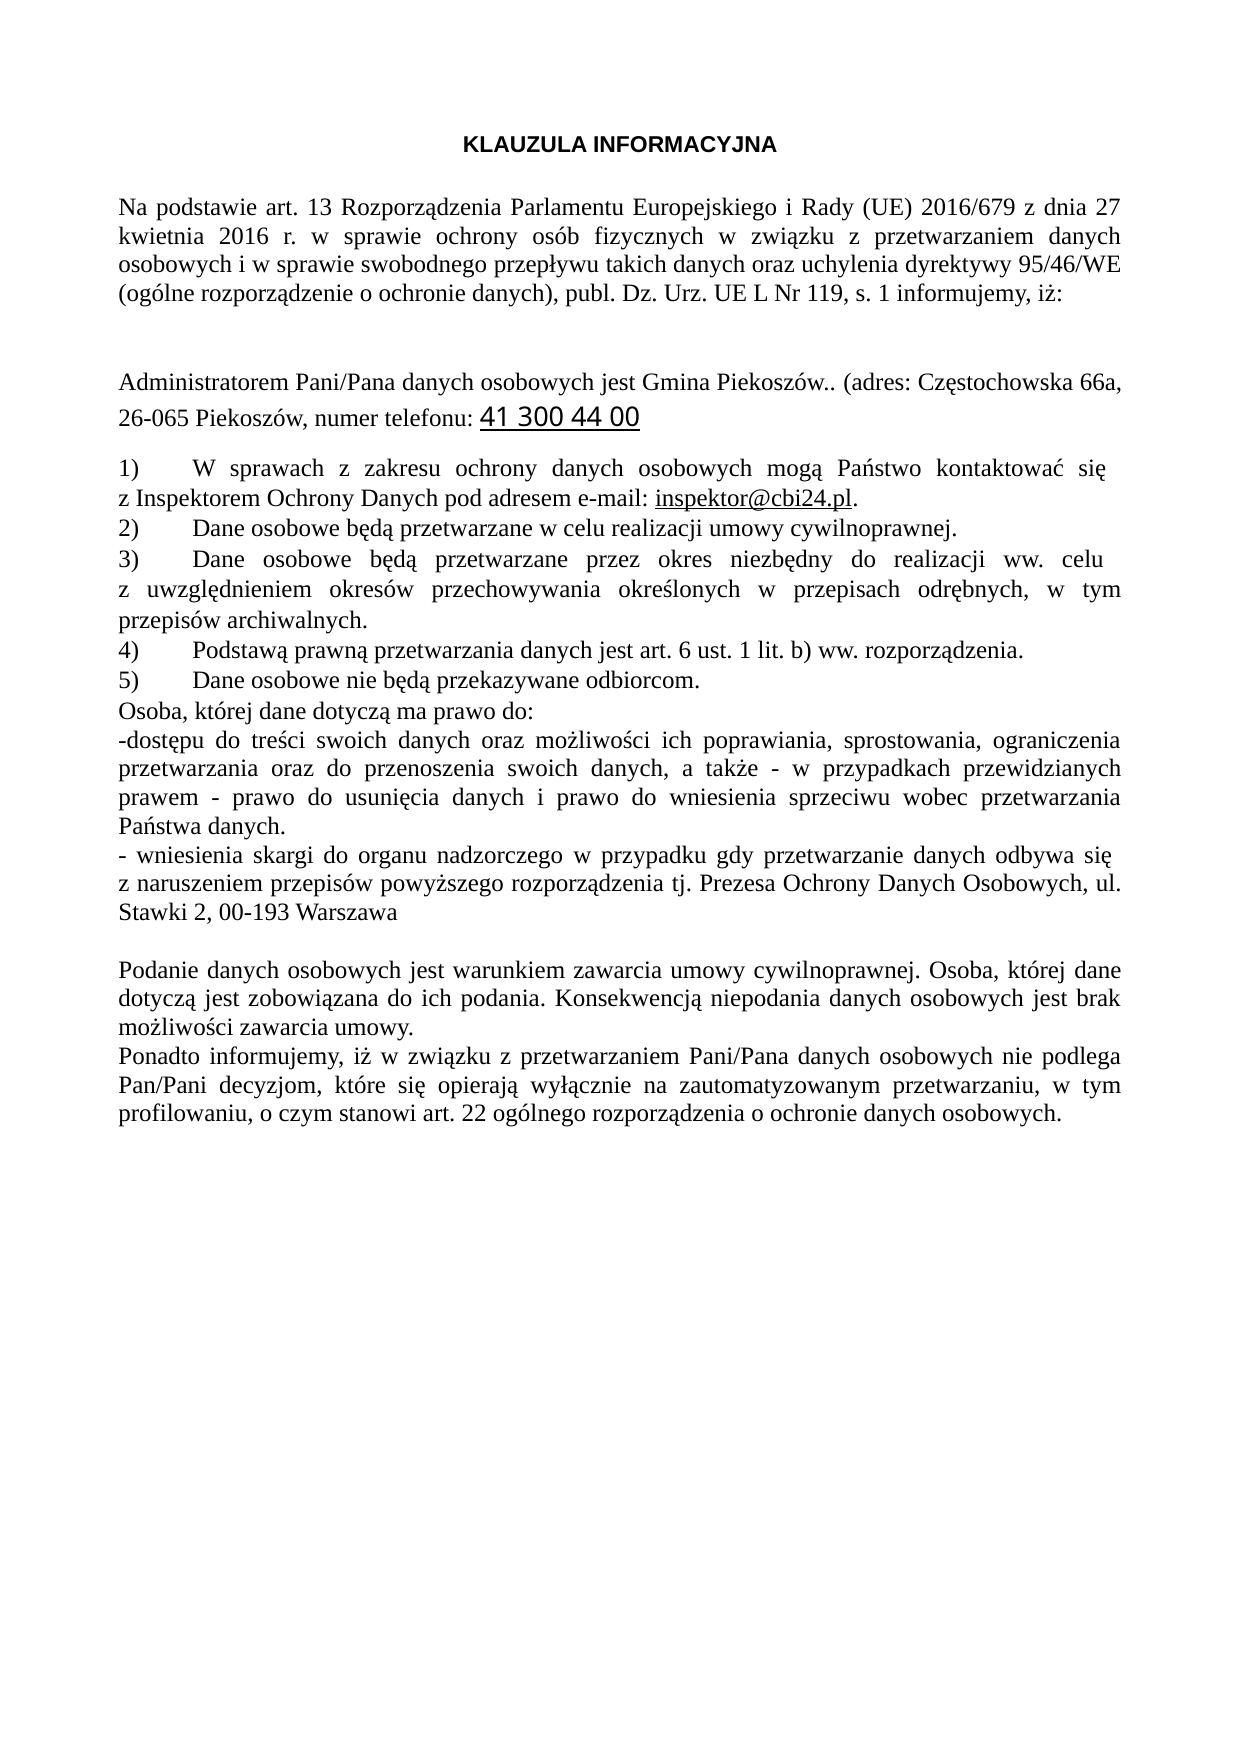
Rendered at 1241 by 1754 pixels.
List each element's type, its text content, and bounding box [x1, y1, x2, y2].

subtitle Administratorem Pani/Pana danych osobowych jest Gmina Piekoszów.. (adres: Częstochowska 66a, 26-065 Piekoszów, numer telefonu: 41 300 44 00 [118, 367, 1122, 435]
list Podstawą prawną przetwarzania danych jest art. 6 ust. 1 lit. b) ww. rozporządzenia. [118, 635, 1122, 664]
text Osoba, której dane dotyczą ma prawo do: [118, 696, 1122, 725]
list Dane osobowe nie będą przekazywane odbiorcom. [118, 666, 1122, 694]
text Ponadto informujemy, iż w związku z przetwarzaniem Pani/Pana danych osobowych nie podlega Pan/Pani decyzjom, które się opierają wyłącznie na zautomatyzowanym przetwarzaniu, w tym profilowaniu, o czym stanowi art. 22 ogólnego rozporządzenia o ochronie danych osobowych. [118, 1041, 1122, 1127]
text - wniesienia skargi do organu nadzorczego w przypadku gdy przetwarzanie danych odbywa się z naruszeniem przepisów powyższego rozporządzenia tj. Prezesa Ochrony Danych Osobowych, ul. Stawki 2, 00-193 Warszawa [118, 840, 1122, 926]
text -dostępu do treści swoich danych oraz możliwości ich poprawiania, sprostowania, ograniczenia przetwarzania oraz do przenoszenia swoich danych, a także - w przypadkach przewidzianych prawem - prawo do usunięcia danych i prawo do wniesienia sprzeciwu wobec przetwarzania Państwa danych. [118, 725, 1122, 840]
list W sprawach z zakresu ochrony danych osobowych mogą Państwo kontaktować się z Inspektorem Ochrony Danych pod adresem e-mail: inspektor@cbi24.pl. [118, 453, 1122, 512]
list Dane osobowe będą przetwarzane w celu realizacji umowy cywilnoprawnej. [118, 513, 1122, 542]
text Na podstawie art. 13 Rozporządzenia Parlamentu Europejskiego i Rady (UE) 2016/679 z dnia 27 kwietnia 2016 r. w sprawie ochrony osób fizycznych w związku z przetwarzaniem danych osobowych i w sprawie swobodnego przepływu takich danych oraz uchylenia dyrektywy 95/46/WE (ogólne rozporządzenie o ochronie danych), publ. Dz. Urz. UE L Nr 119, s. 1 informujemy, iż: [118, 192, 1122, 307]
list Dane osobowe będą przetwarzane przez okres niezbędny do realizacji ww. celu z uwzględnieniem okresów przechowywania określonych w przepisach odrębnych, w tym przepisów archiwalnych. [118, 544, 1122, 633]
text Podanie danych osobowych jest warunkiem zawarcia umowy cywilnoprawnej. Osoba, której dane dotyczą jest zobowiązana do ich podania. Konsekwencją niepodania danych osobowych jest brak możliwości zawarcia umowy. [118, 955, 1122, 1041]
text KLAUZULA INFORMACYJNA [118, 131, 1122, 157]
